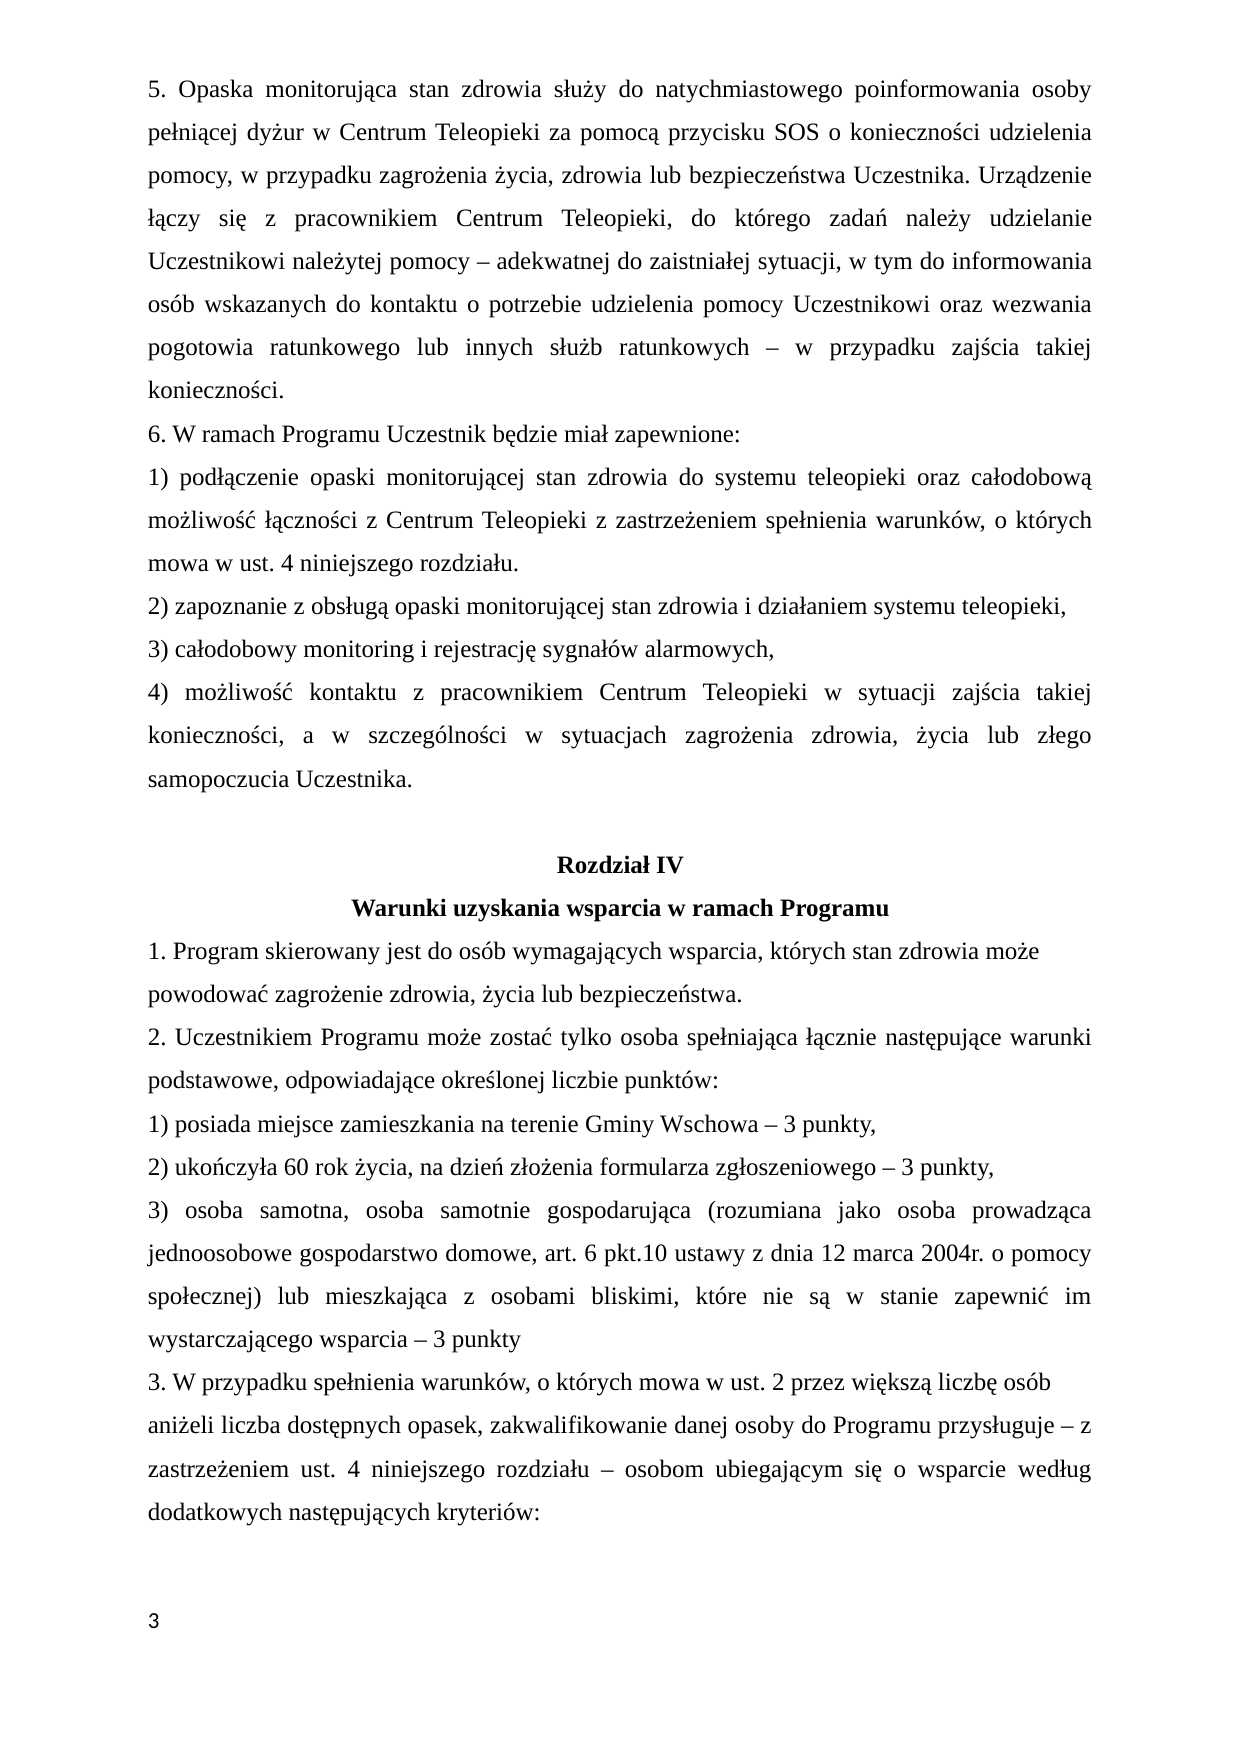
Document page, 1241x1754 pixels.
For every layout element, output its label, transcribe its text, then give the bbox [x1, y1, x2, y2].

text 1) podłączenie opaski monitorującej stan zdrowia do systemu teleopieki oraz całodobową możliwość łączności z Centrum Teleopieki z zastrzeżeniem spełnienia warunków, o których mowa w ust. 4 niniejszego rozdziału. [148, 462, 1093, 577]
text Warunki uzyskania wsparcia w ramach Programu [148, 893, 1093, 922]
text 6. W ramach Programu Uczestnik będzie miał zapewnione: [148, 419, 1093, 447]
text Rozdział IV [148, 850, 1093, 879]
text 1) posiada miejsce zamieszkania na terenie Gminy Wschowa – 3 punkty, [148, 1109, 1093, 1137]
text aniżeli liczba dostępnych opasek, zakwalifikowanie danej osoby do Programu przysługuje – z zastrzeżeniem ust. 4 niniejszego rozdziału – osobom ubiegającym się o wsparcie według dodatkowych następujących kryteriów: [148, 1411, 1093, 1526]
text 3) osoba samotna, osoba samotnie gospodarująca (rozumiana jako osoba prowadząca jednoosobowe gospodarstwo domowe, art. 6 pkt.10 ustawy z dnia 12 marca 2004r. o pomocy społecznej) lub mieszkająca z osobami bliskimi, które nie są w stanie zapewnić im wystarczającego wsparcia – 3 punkty [148, 1195, 1093, 1353]
text 2) ukończyła 60 rok życia, na dzień złożenia formularza zgłoszeniowego – 3 punkty, [148, 1152, 1093, 1181]
text powodować zagrożenie zdrowia, życia lub bezpieczeństwa. [148, 979, 1093, 1008]
text 3) całodobowy monitoring i rejestrację sygnałów alarmowych, [148, 634, 1093, 663]
text 5. Opaska monitorująca stan zdrowia służy do natychmiastowego poinformowania osoby pełniącej dyżur w Centrum Teleopieki za pomocą przycisku SOS o konieczności udzielenia pomocy, w przypadku zagrożenia życia, zdrowia lub bezpieczeństwa Uczestnika. Urządzenie łączy się z pracownikiem Centrum Teleopieki, do którego zadań należy udzielanie Uczestnikowi należytej pomocy – adekwatnej do zaistniałej sytuacji, w tym do informowania osób wskazanych do kontaktu o potrzebie udzielenia pomocy Uczestnikowi oraz wezwania pogotowia ratunkowego lub innych służb ratunkowych – w przypadku zajścia takiej konieczności. [148, 74, 1093, 404]
text 2) zapoznanie z obsługą opaski monitorującej stan zdrowia i działaniem systemu teleopieki, [148, 591, 1093, 620]
text 3. W przypadku spełnienia warunków, o których mowa w ust. 2 przez większą liczbę osób [148, 1367, 1093, 1396]
text 1. Program skierowany jest do osób wymagających wsparcia, których stan zdrowia może [148, 936, 1093, 965]
text 4) możliwość kontaktu z pracownikiem Centrum Teleopieki w sytuacji zajścia takiej konieczności, a w szczególności w sytuacjach zagrożenia zdrowia, życia lub złego samopoczucia Uczestnika. [148, 677, 1093, 792]
text 2. Uczestnikiem Programu może zostać tylko osoba spełniająca łącznie następujące warunki podstawowe, odpowiadające określonej liczbie punktów: [148, 1022, 1093, 1094]
